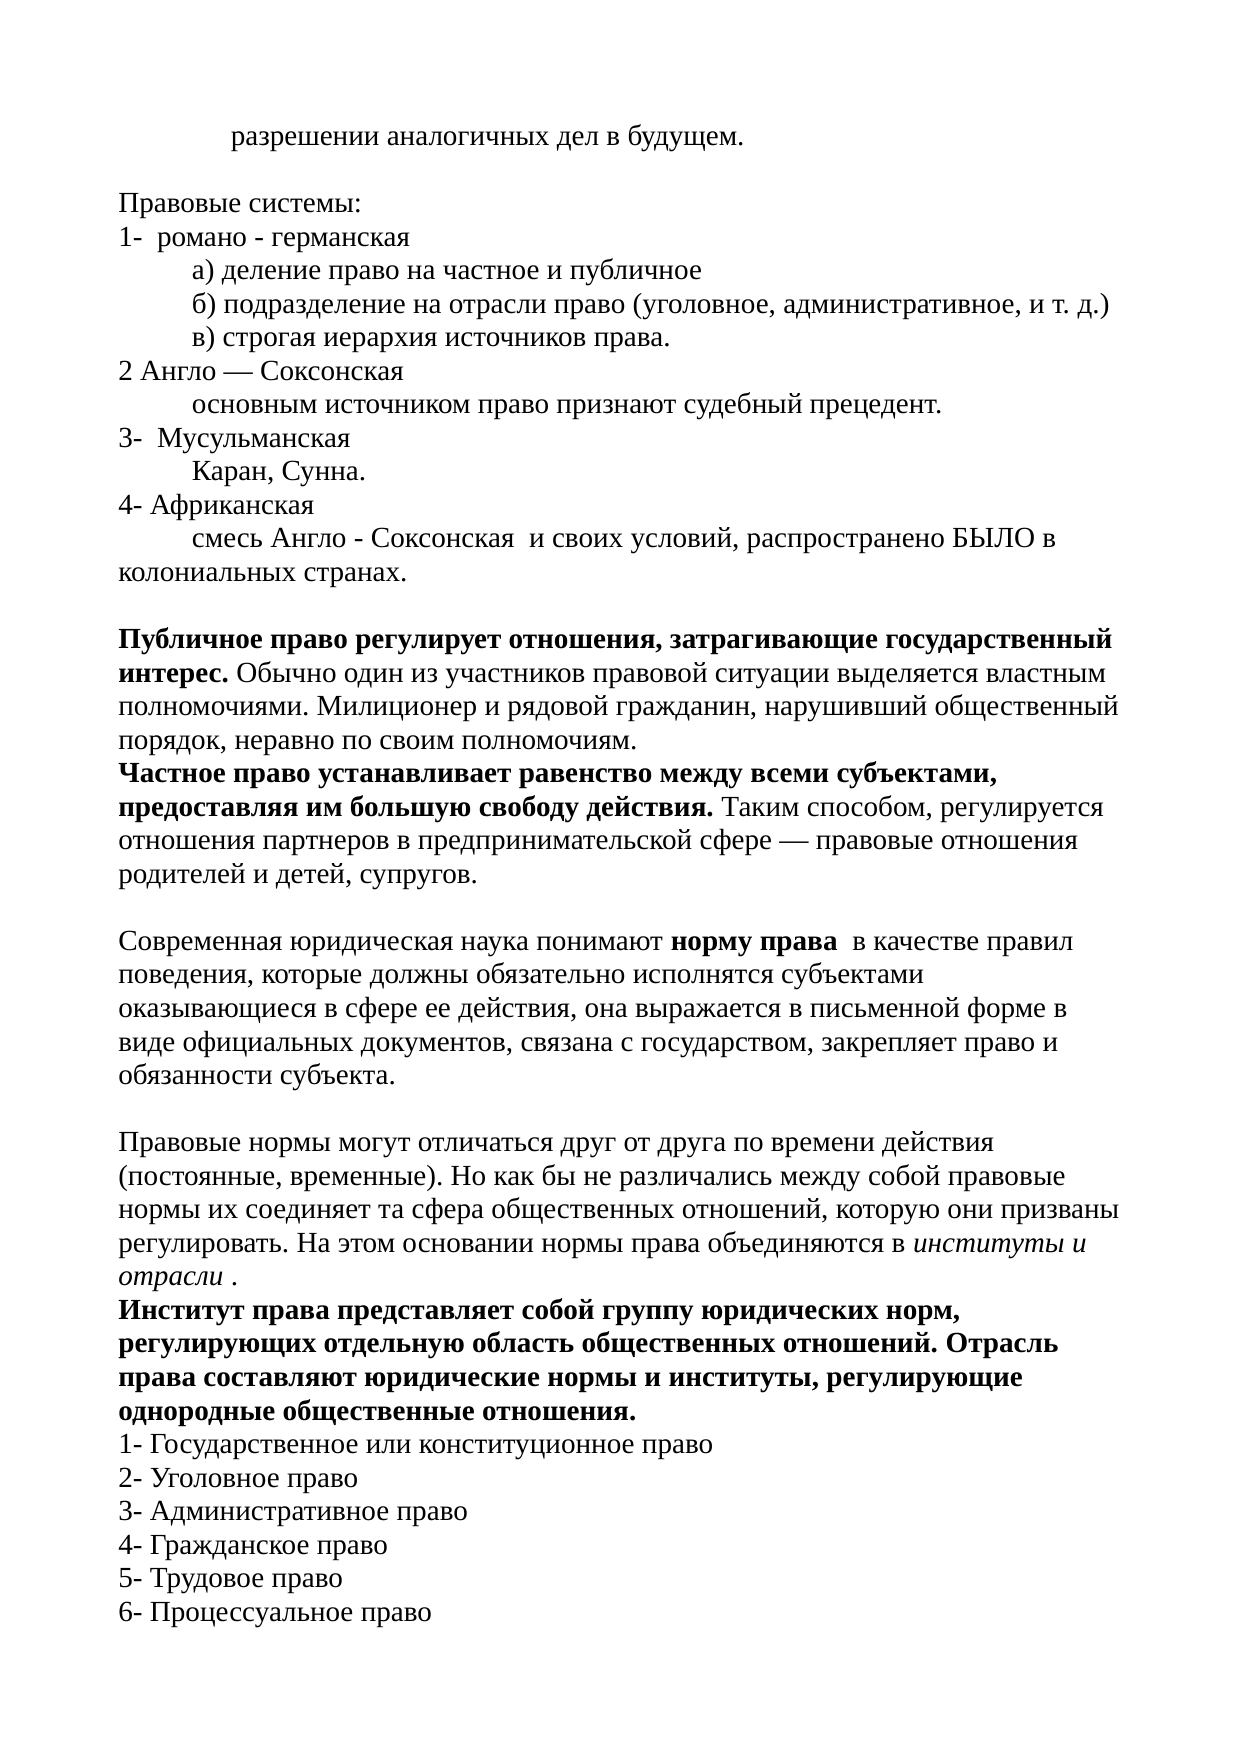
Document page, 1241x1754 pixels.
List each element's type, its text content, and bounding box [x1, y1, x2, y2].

text в) строгая иерархия источников права. [118, 319, 1122, 353]
text смесь Англо - Соксонская и своих условий, распространено БЫЛО в колониальных странах. [118, 521, 1122, 588]
text Правовые системы: [118, 185, 1122, 219]
text 3- Административное право [118, 1493, 1122, 1527]
text 2 Англо — Соксонская [118, 353, 1122, 386]
text а) деление право на частное и публичное [118, 252, 1122, 286]
list разрешении аналогичных дел в будущем. [193, 118, 1122, 152]
text 1- романо - германская [118, 219, 1122, 252]
text Современная юридическая наука понимают норму права в качестве правил поведения, которые должны обязательно исполнятся субъектами оказывающиеся в сфере ее действия, она выражается в письменной форме в виде официальных документов, связана с государством, закрепляет право и обязанности субъекта. [118, 923, 1122, 1091]
text Каран, Сунна. [118, 453, 1122, 487]
text 2- Уголовное право [118, 1460, 1122, 1493]
text Институт права представляет собой группу юридических норм, регулирующих отдельную область общественных отношений. Отрасль права составляют юридические нормы и институты, регулирующие однородные общественные отношения. [118, 1292, 1122, 1426]
text 3- Мусульманская [118, 420, 1122, 453]
text основным источником право признают судебный прецедент. [118, 386, 1122, 420]
text 1- Государственное или конституционное право [118, 1426, 1122, 1460]
text Публичное право регулирует отношения, затрагивающие государственный интерес. Обычно один из участников правовой ситуации выделяется властным полномочиями. Милиционер и рядовой гражданин, нарушивший общественный порядок, неравно по своим полномочиям. [118, 621, 1122, 755]
text 4- Африканская [118, 487, 1122, 521]
text б) подразделение на отрасли право (уголовное, административное, и т. д.) [118, 286, 1122, 319]
text Частное право устанавливает равенство между всеми субъектами, предоставляя им большую свободу действия. Таким способом, регулируется отношения партнеров в предпринимательской сфере — правовые отношения родителей и детей, супругов. [118, 755, 1122, 889]
text 6- Процессуальное право [118, 1594, 1122, 1627]
text Правовые нормы могут отличаться друг от друга по времени действия (постоянные, временные). Но как бы не различались между собой правовые нормы их соединяет та сфера общественных отношений, которую они призваны регулировать. На этом основании нормы права объединяются в институты и отрасли . [118, 1124, 1122, 1292]
text 5- Трудовое право [118, 1560, 1122, 1594]
text 4- Гражданское право [118, 1527, 1122, 1560]
